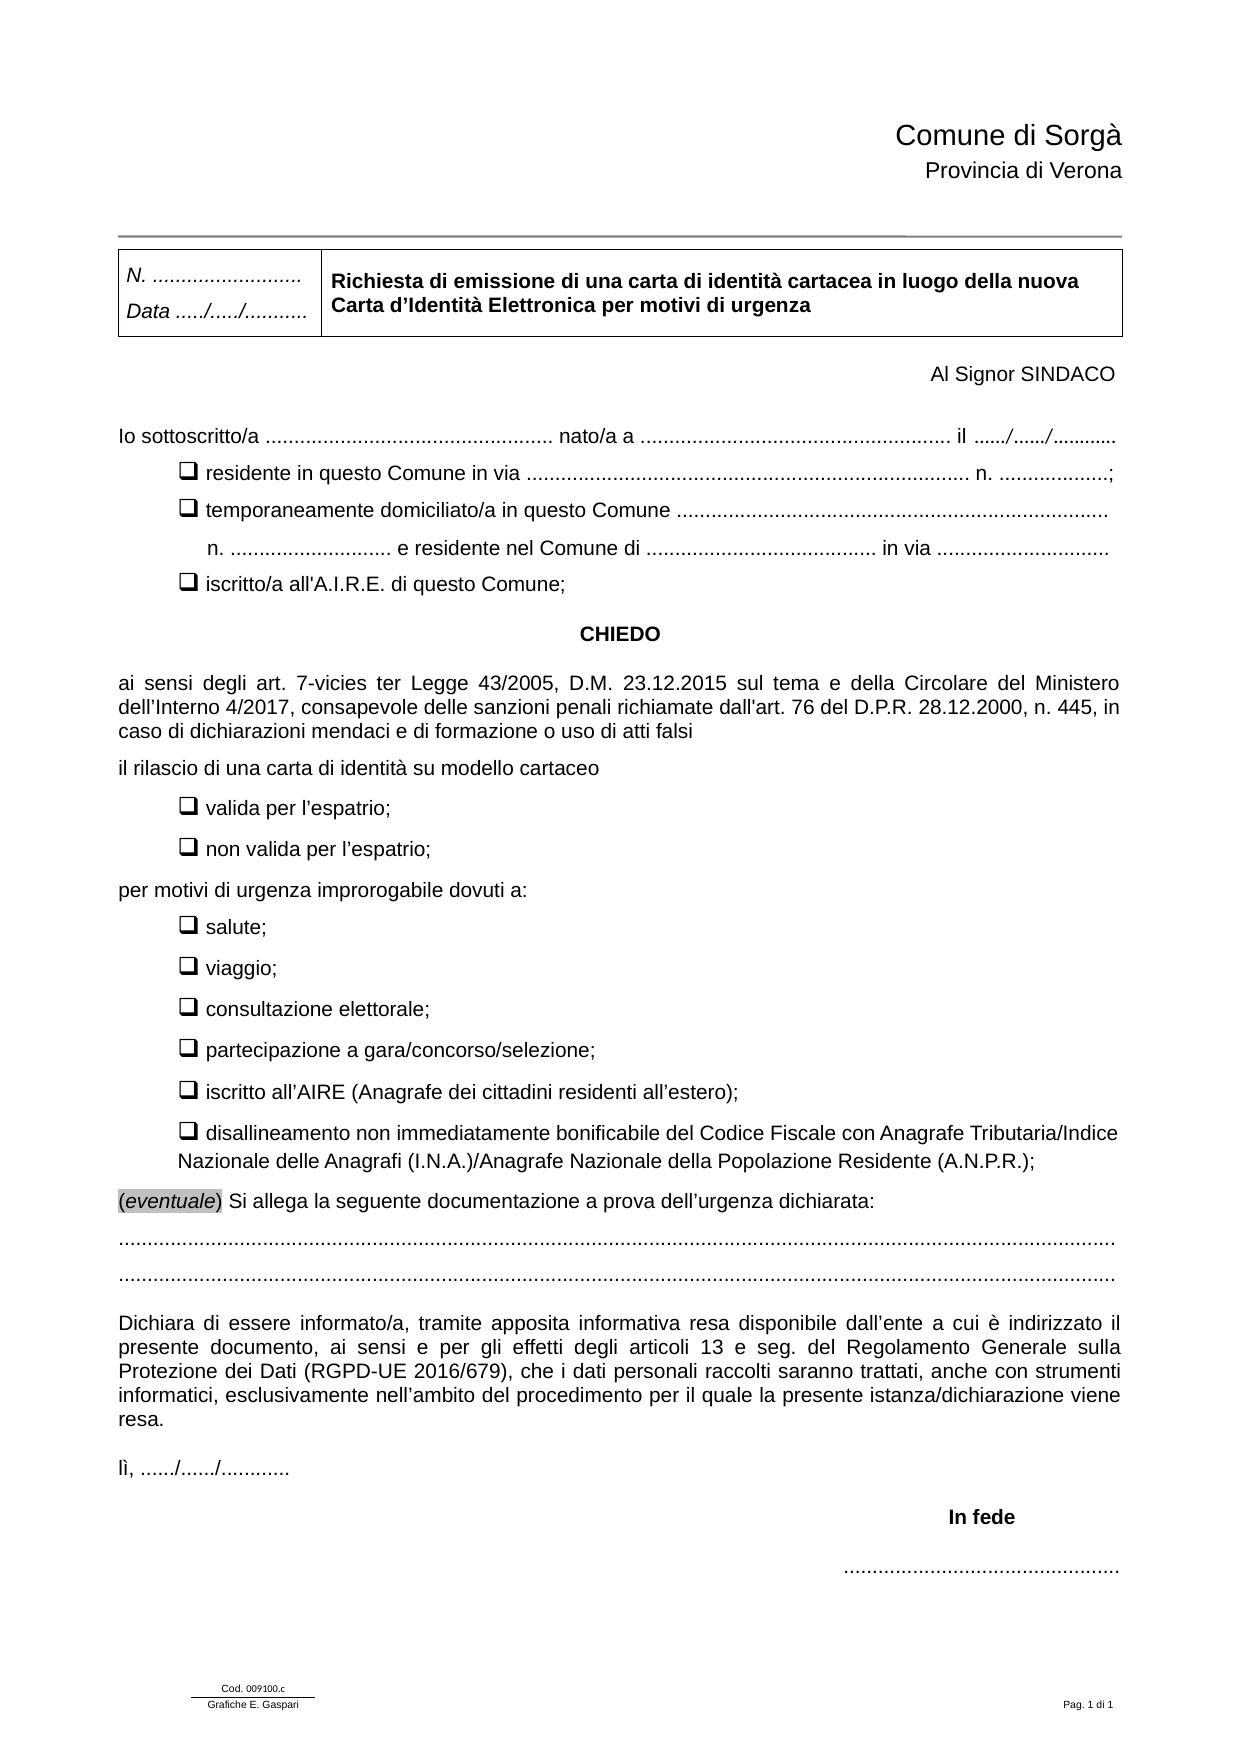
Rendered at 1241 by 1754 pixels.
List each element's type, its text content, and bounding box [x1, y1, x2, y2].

text lì, ....../....../............ [118, 1456, 1122, 1480]
text (eventuale) Si allega la seguente documentazione a prova dell’urgenza dichiarata: [118, 1189, 1122, 1213]
text il rilascio di una carta di identità su modello cartaceo [118, 756, 1122, 779]
text  iscritto all’AIRE (Anagrafe dei cittadini residenti all’estero); [177, 1079, 1122, 1104]
text  viaggio; [177, 956, 1122, 981]
text Comune di Sorgà [118, 118, 1122, 152]
text ............................................................................................................................................................................. [118, 1226, 1122, 1250]
text Al Signor SINDACO [118, 362, 1122, 386]
text  non valida per l’espatrio; [177, 837, 1122, 862]
text ............................................................................................................................................................................. [118, 1262, 1122, 1286]
text ................................................ [842, 1554, 1122, 1578]
text In fede [842, 1505, 1122, 1529]
table_header N. .......................... Data ...../...../........... [119, 250, 321, 336]
text  iscritto/a all'A.I.R.E. di questo Comune; [118, 572, 1122, 597]
text Io sottoscritto/a .................................................. nato/a a ...................................................... il ....../....../............ [118, 423, 1122, 448]
text Dichiara di essere informato/a, tramite apposita informativa resa disponibile dall’ente a cui è indirizzato il presente documento, ai sensi e per gli effetti degli articoli 13 e seg. del Regolamento Generale sulla Protezione dei Dati (RGPD-UE 2016/679), che i dati personali raccolti saranno trattati, anche con strumenti informatici, esclusivamente nell’ambito del procedimento per il quale la presente istanza/dichiarazione viene resa. [118, 1311, 1122, 1431]
text Provincia di Verona [118, 157, 1122, 183]
text  salute; [177, 914, 1122, 939]
table_header Richiesta di emissione di una carta di identità cartacea in luogo della nuova Carta d’Identità Elettronica per motivi di urgenza [322, 250, 1122, 336]
text n. ............................ e residente nel Comune di ........................................ in via .............................. [118, 536, 1122, 560]
text  partecipazione a gara/concorso/selezione; [177, 1038, 1122, 1063]
text CHIEDO [118, 622, 1122, 646]
text  valida per l’espatrio; [177, 796, 1122, 821]
text  temporaneamente domiciliato/a in questo Comune ........................................................................... [177, 498, 1122, 523]
text per motivi di urgenza improrogabile dovuti a: [118, 878, 1122, 902]
text ai sensi degli art. 7-vicies ter Legge 43/2005, D.M. 23.12.2015 sul tema e della Circolare del Ministero dell’Interno 4/2017, consapevole delle sanzioni penali richiamate dall'art. 76 del D.P.R. 28.12.2000, n. 445, in caso di dichiarazioni mendaci e di formazione o uso di atti falsi [118, 671, 1122, 743]
text  consultazione elettorale; [177, 997, 1122, 1022]
text  disallineamento non immediatamente bonificabile del Codice Fiscale con Anagrafe Tributaria/Indice Nazionale delle Anagrafi (I.N.A.)/Anagrafe Nazionale della Popolazione Residente (A.N.P.R.); [177, 1121, 1122, 1173]
text  residente in questo Comune in via ............................................................................. n. ...................; [177, 461, 1122, 486]
